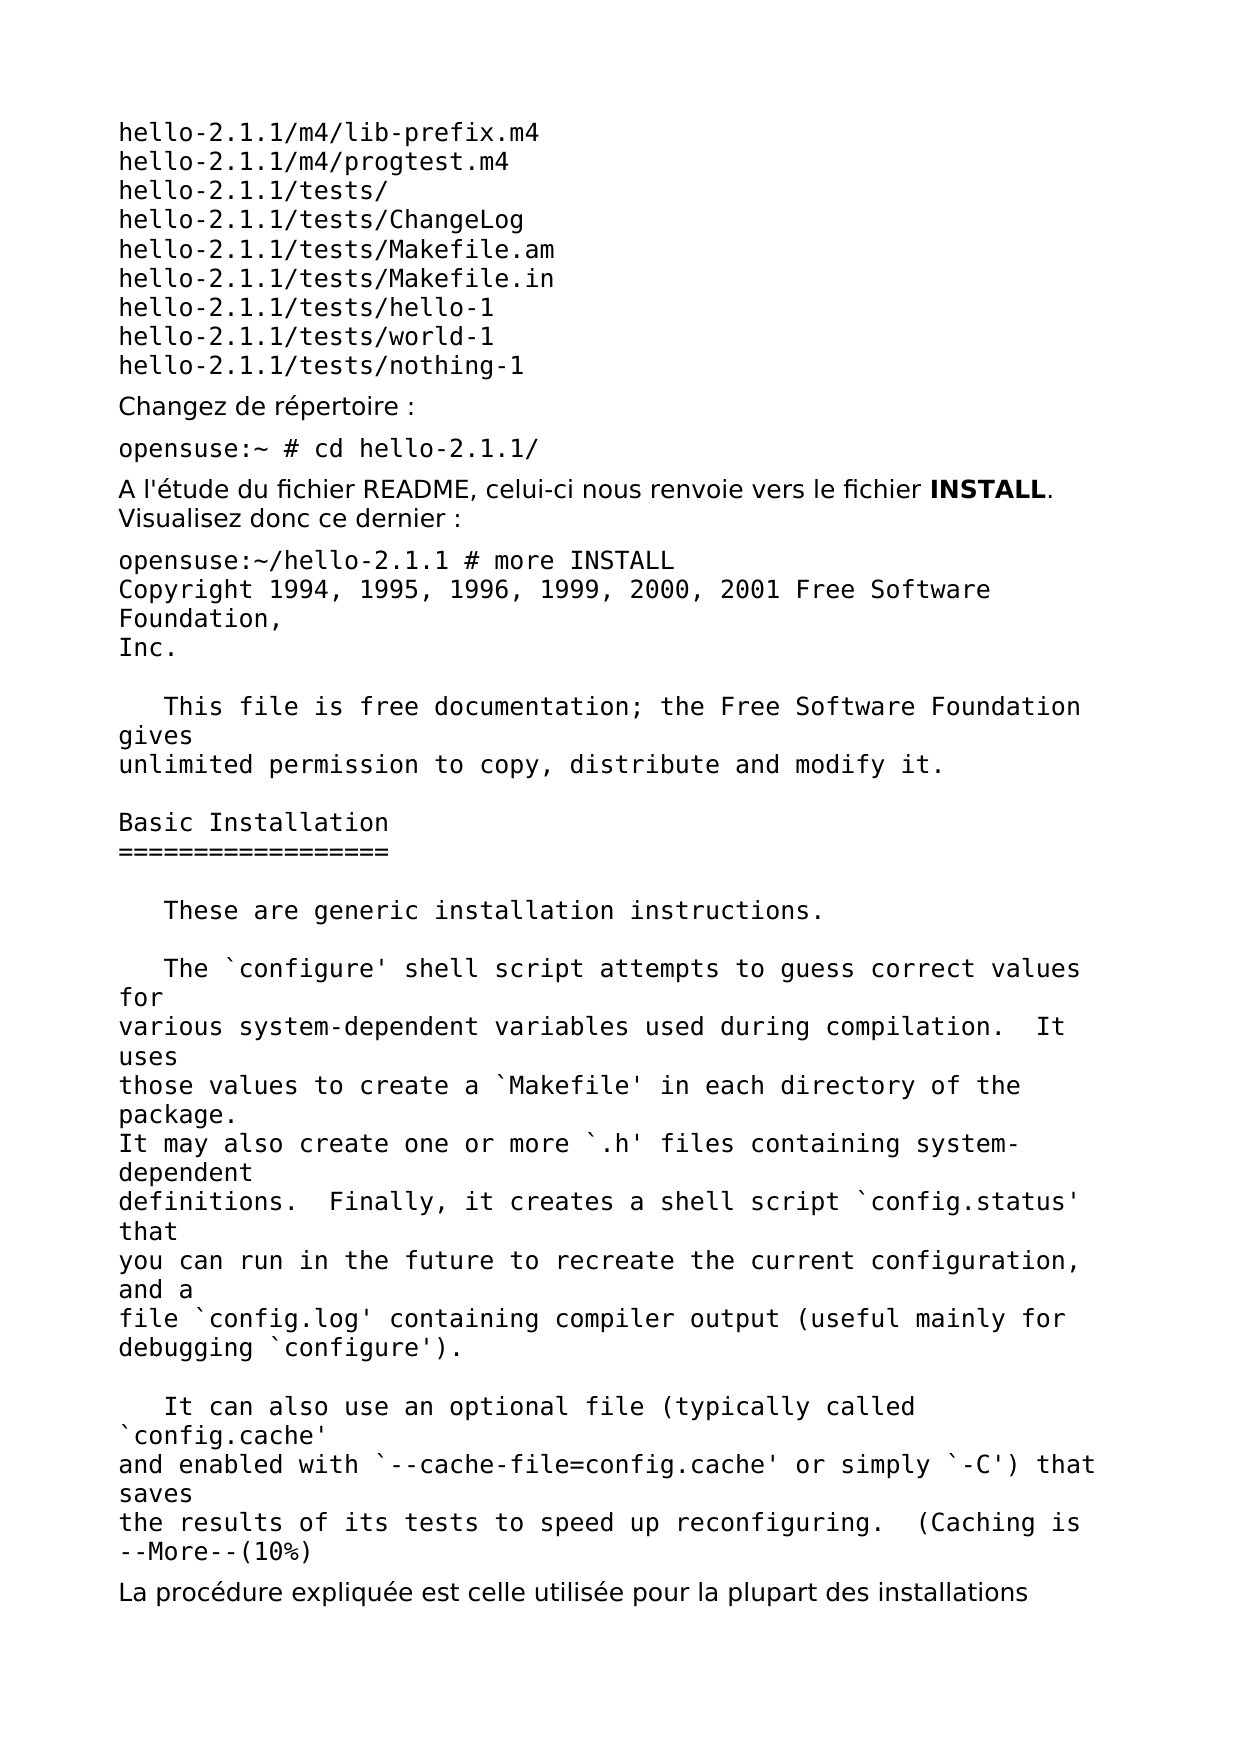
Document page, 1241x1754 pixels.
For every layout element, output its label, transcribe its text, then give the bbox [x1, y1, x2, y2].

text opensuse:~ # cd hello-2.1.1/ [118, 434, 1122, 463]
text A l'étude du fichier README, celui-ci nous renvoie vers le fichier INSTALL. Visualisez donc ce dernier : [118, 475, 1122, 533]
text La procédure expliquée est celle utilisée pour la plupart des installations [118, 1578, 1122, 1608]
text Changez de répertoire : [118, 392, 1122, 422]
text hello-2.1.1/m4/lib-prefix.m4 hello-2.1.1/m4/progtest.m4 hello-2.1.1/tests/ hello-2.1.1/tests/ChangeLog hello-2.1.1/tests/Makefile.am hello-2.1.1/tests/Makefile.in hello-2.1.1/tests/hello-1 hello-2.1.1/tests/world-1 hello-2.1.1/tests/nothing-1 [118, 118, 1122, 381]
text opensuse:~/hello-2.1.1 # more INSTALL Copyright 1994, 1995, 1996, 1999, 2000, 2001 Free Software Foundation, Inc. This file is free documentation; the Free Software Foundation gives unlimited permission to copy, distribute and modify it. Basic Installation ================== These are generic installation instructions. The `configure' shell script attempts to guess correct values for various system-dependent variables used during compilation. It uses those values to create a `Makefile' in each directory of the package. It may also create one or more `.h' files containing system-dependent definitions. Finally, it creates a shell script `config.status' that you can run in the future to recreate the current configuration, and a file `config.log' containing compiler output (useful mainly for debugging `configure'). It can also use an optional file (typically called `config.cache' and enabled with `--cache-file=config.cache' or simply `-C') that saves the results of its tests to speed up reconfiguring. (Caching is --More--(10%) [118, 546, 1122, 1567]
